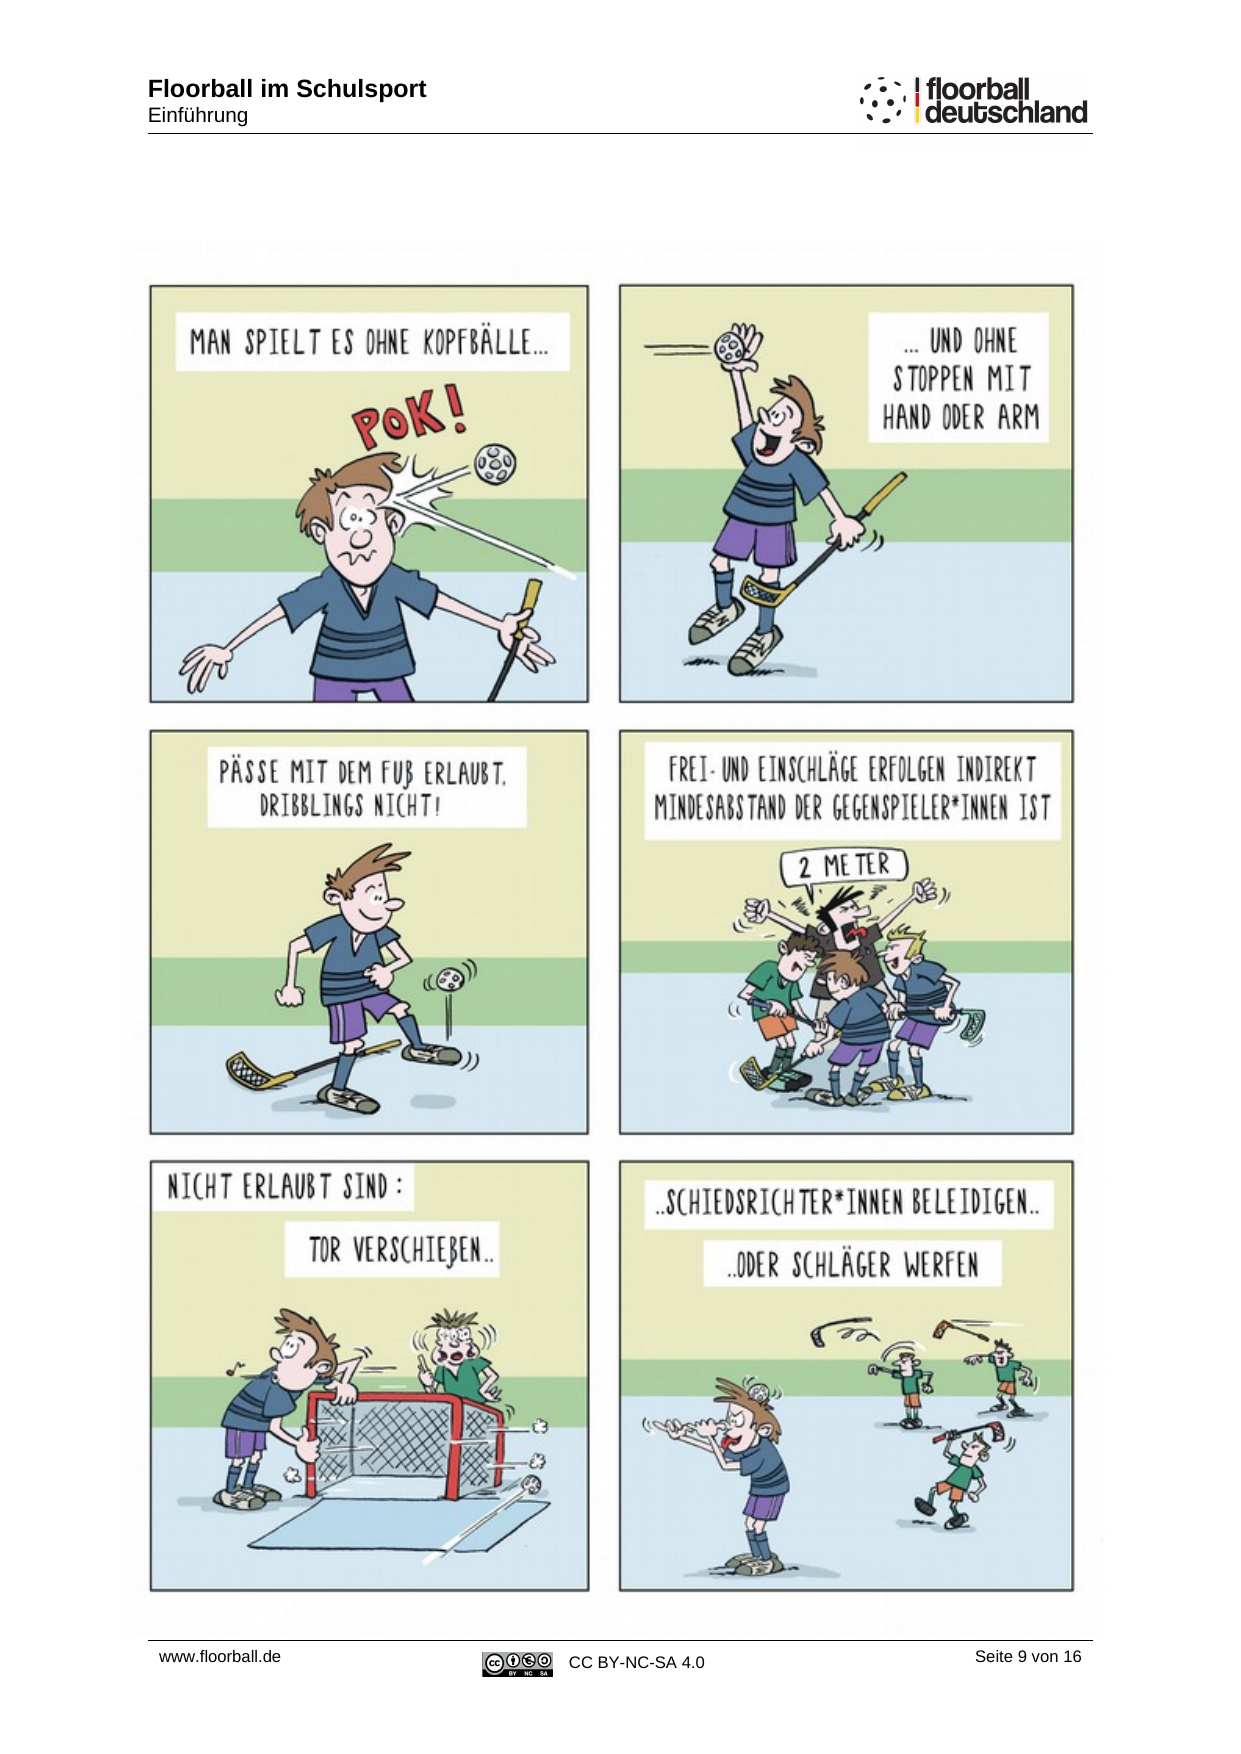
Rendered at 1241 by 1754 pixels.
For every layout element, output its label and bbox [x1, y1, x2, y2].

picture [860, 73, 1090, 133]
picture [860, 134, 1090, 150]
picture [482, 1652, 553, 1677]
picture [119, 240, 1106, 1636]
